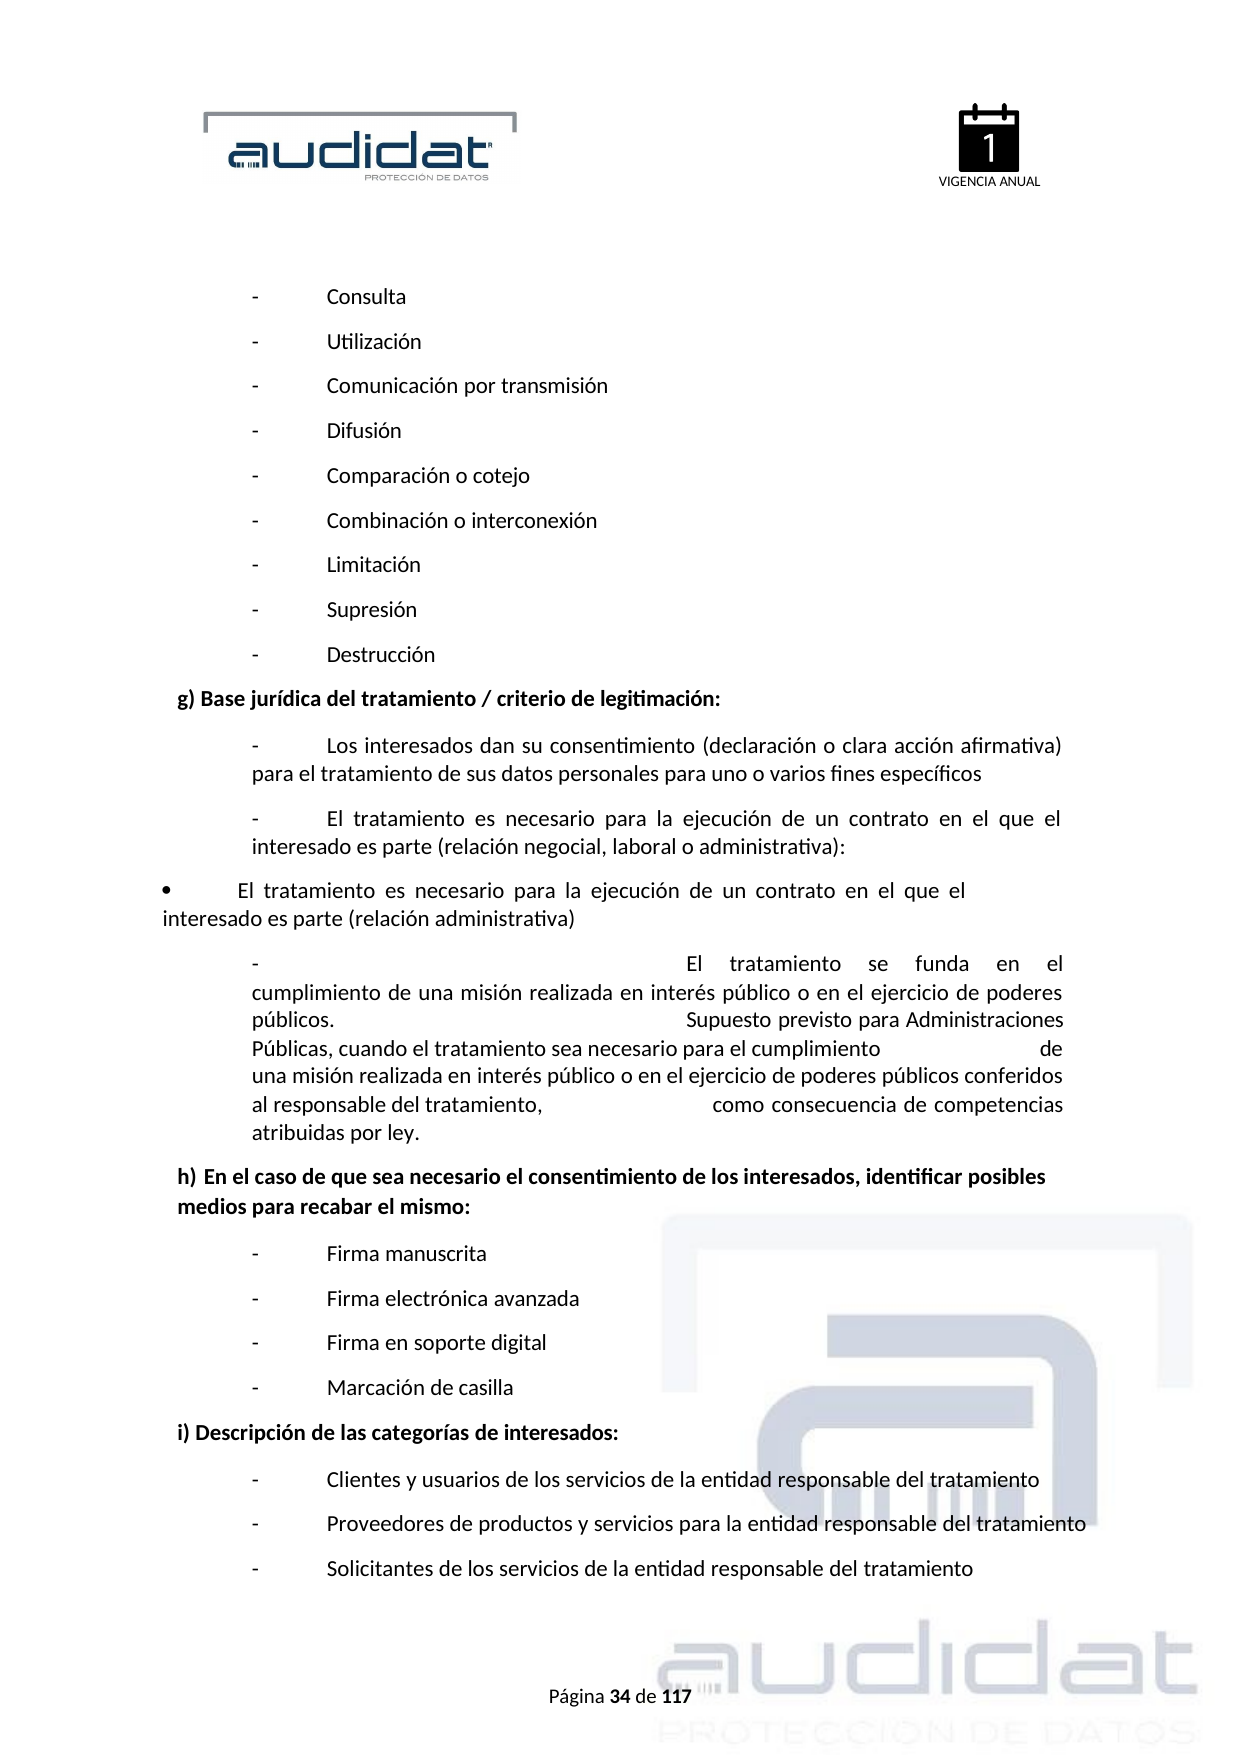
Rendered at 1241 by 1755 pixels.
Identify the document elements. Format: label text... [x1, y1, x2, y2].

list Comunicación por transmisión [252, 371, 1226, 399]
list Base jurídica del tratamiento / criterio de legitimación: [177, 684, 1226, 712]
text Página 34 de 117 [163, 1684, 640, 1709]
list Firma manuscrita [252, 1239, 640, 1267]
list Descripción de las categorías de interesados: [177, 1418, 640, 1446]
list El tratamiento es necesario para la ejecución de un contrato en el que el interesado es parte (relación negocial, laboral o administrativa): [252, 804, 1063, 860]
list Clientes y usuarios de los servicios de la entidad responsable del tratamiento [252, 1465, 640, 1493]
list Firma electrónica avanzada [252, 1284, 640, 1312]
list Solicitantes de los servicios de la entidad responsable del tratamiento [252, 1554, 640, 1582]
list Los interesados dan su consentimiento (declaración o clara acción afirmativa) para el tratamiento de sus datos personales para uno o varios fines específicos [252, 731, 1063, 787]
list Comparación o cotejo [252, 461, 1226, 489]
list El tratamiento se funda en el cumplimiento de una misión realizada en interés público o en el ejercicio de poderes públicos. Supuesto previsto para Administraciones Públicas, cuando el tratamiento sea necesario para el cumplimiento de una misión realizada en interés público o en el ejercicio de poderes públicos conferidos al responsable del tratamiento, como consecuencia de competencias atribuidas por ley. [252, 949, 1064, 1146]
list Destrucción [252, 640, 1226, 668]
list El tratamiento es necesario para la ejecución de un contrato en el que el interesado es parte (relación administrativa) [162, 877, 1063, 933]
list Combinación o interconexión [252, 506, 1226, 534]
list Limitación [252, 550, 1226, 578]
list Proveedores de productos y servicios para la entidad responsable del tratamiento [252, 1509, 640, 1537]
list Utilización [252, 327, 1226, 355]
list Firma en soporte digital [252, 1328, 640, 1357]
list Marcación de casilla [252, 1373, 640, 1401]
list Difusión [252, 416, 1226, 444]
list Supresión [252, 595, 1226, 623]
list Consulta [252, 282, 1226, 310]
list En el caso de que sea necesario el consentimiento de los interesados, identificar posibles medios para recabar el mismo: [177, 1162, 1063, 1220]
